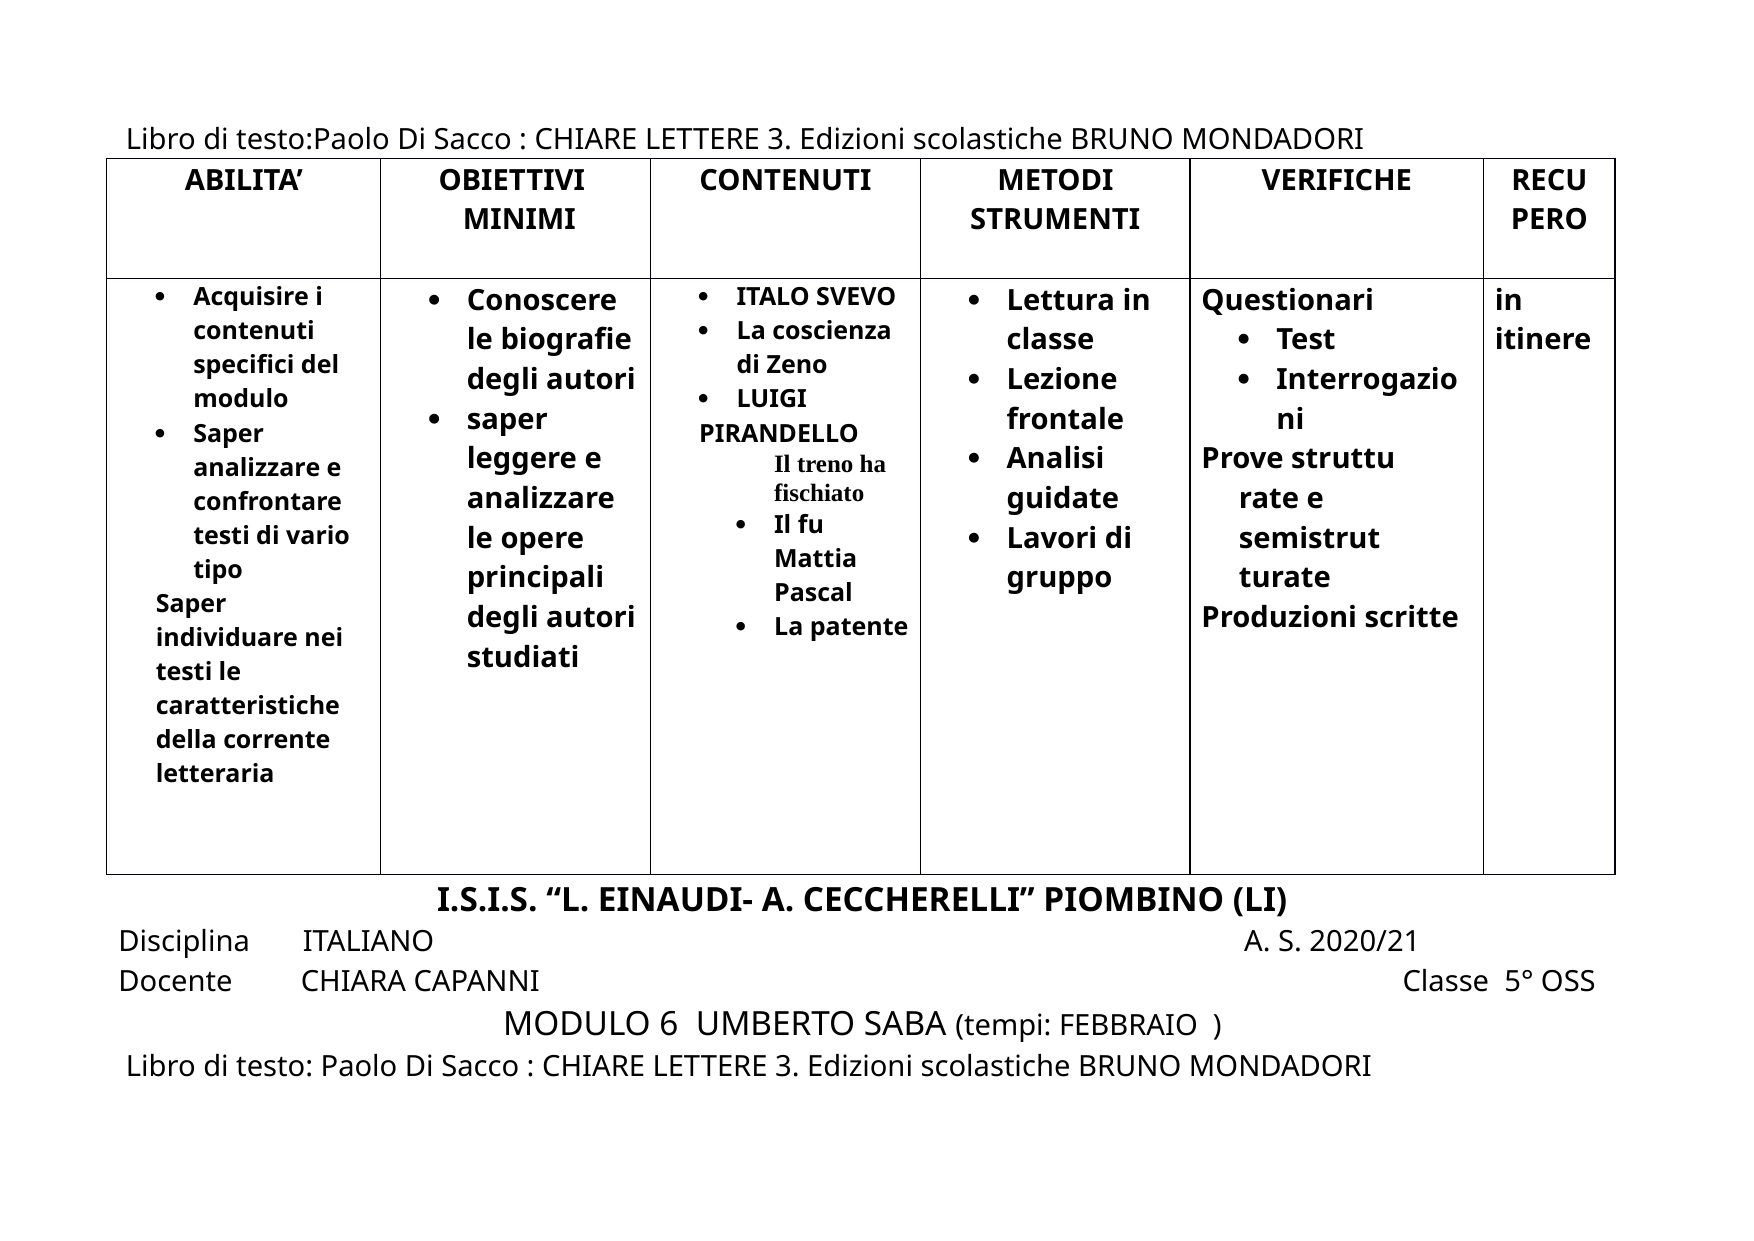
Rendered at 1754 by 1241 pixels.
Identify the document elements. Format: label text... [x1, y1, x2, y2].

table_cell in itinere [1484, 279, 1614, 874]
text Libro di testo:Paolo Di Sacco : CHIARE LETTERE 3. Edizioni scolastiche BRUNO MONDADORI [118, 118, 1606, 158]
text MODULO 6 UMBERTO SABA (tempi: FEBBRAIO ) [118, 1000, 1606, 1046]
text Libro di testo: Paolo Di Sacco : CHIARE LETTERE 3. Edizioni scolastiche BRUNO MONDADORI [118, 1046, 1606, 1085]
table_cell Conoscere le biografie degli autori saper leggere e analizzare le opere principali degli autori studiati [381, 279, 650, 874]
table_header OBIETTIVI MINIMI [381, 159, 650, 278]
table_header RECU PERO [1484, 159, 1614, 278]
table_cell Questionari Test Interrogazioni Prove struttu rate e semistrut turate Produzioni scritte [1191, 279, 1483, 874]
table_cell Acquisire i contenuti specifici del modulo Saper analizzare e confrontare testi di vario tipo Saper individuare nei testi le caratteristiche della corrente letteraria [107, 279, 380, 874]
table_cell ITALO SVEVO La coscienza di Zeno LUIGI PIRANDELLO Il treno ha fischiato Il fu Mattia Pascal La patente [651, 279, 920, 874]
table_header METODI STRUMENTI [921, 159, 1189, 278]
table_header CONTENUTI [651, 159, 920, 278]
table_header ABILITA’ [107, 159, 380, 278]
text Docente CHIARA CAPANNI Classe 5° OSS [118, 960, 1606, 1000]
table_cell Lettura in classe Lezione frontale Analisi guidate Lavori di gruppo [921, 279, 1189, 874]
text Disciplina ITALIANO A. S. 2020/21 [118, 921, 1606, 960]
table_header VERIFICHE [1191, 159, 1483, 278]
text I.S.I.S. “L. EINAUDI- A. CECCHERELLI” PIOMBINO (LI) [118, 875, 1606, 921]
